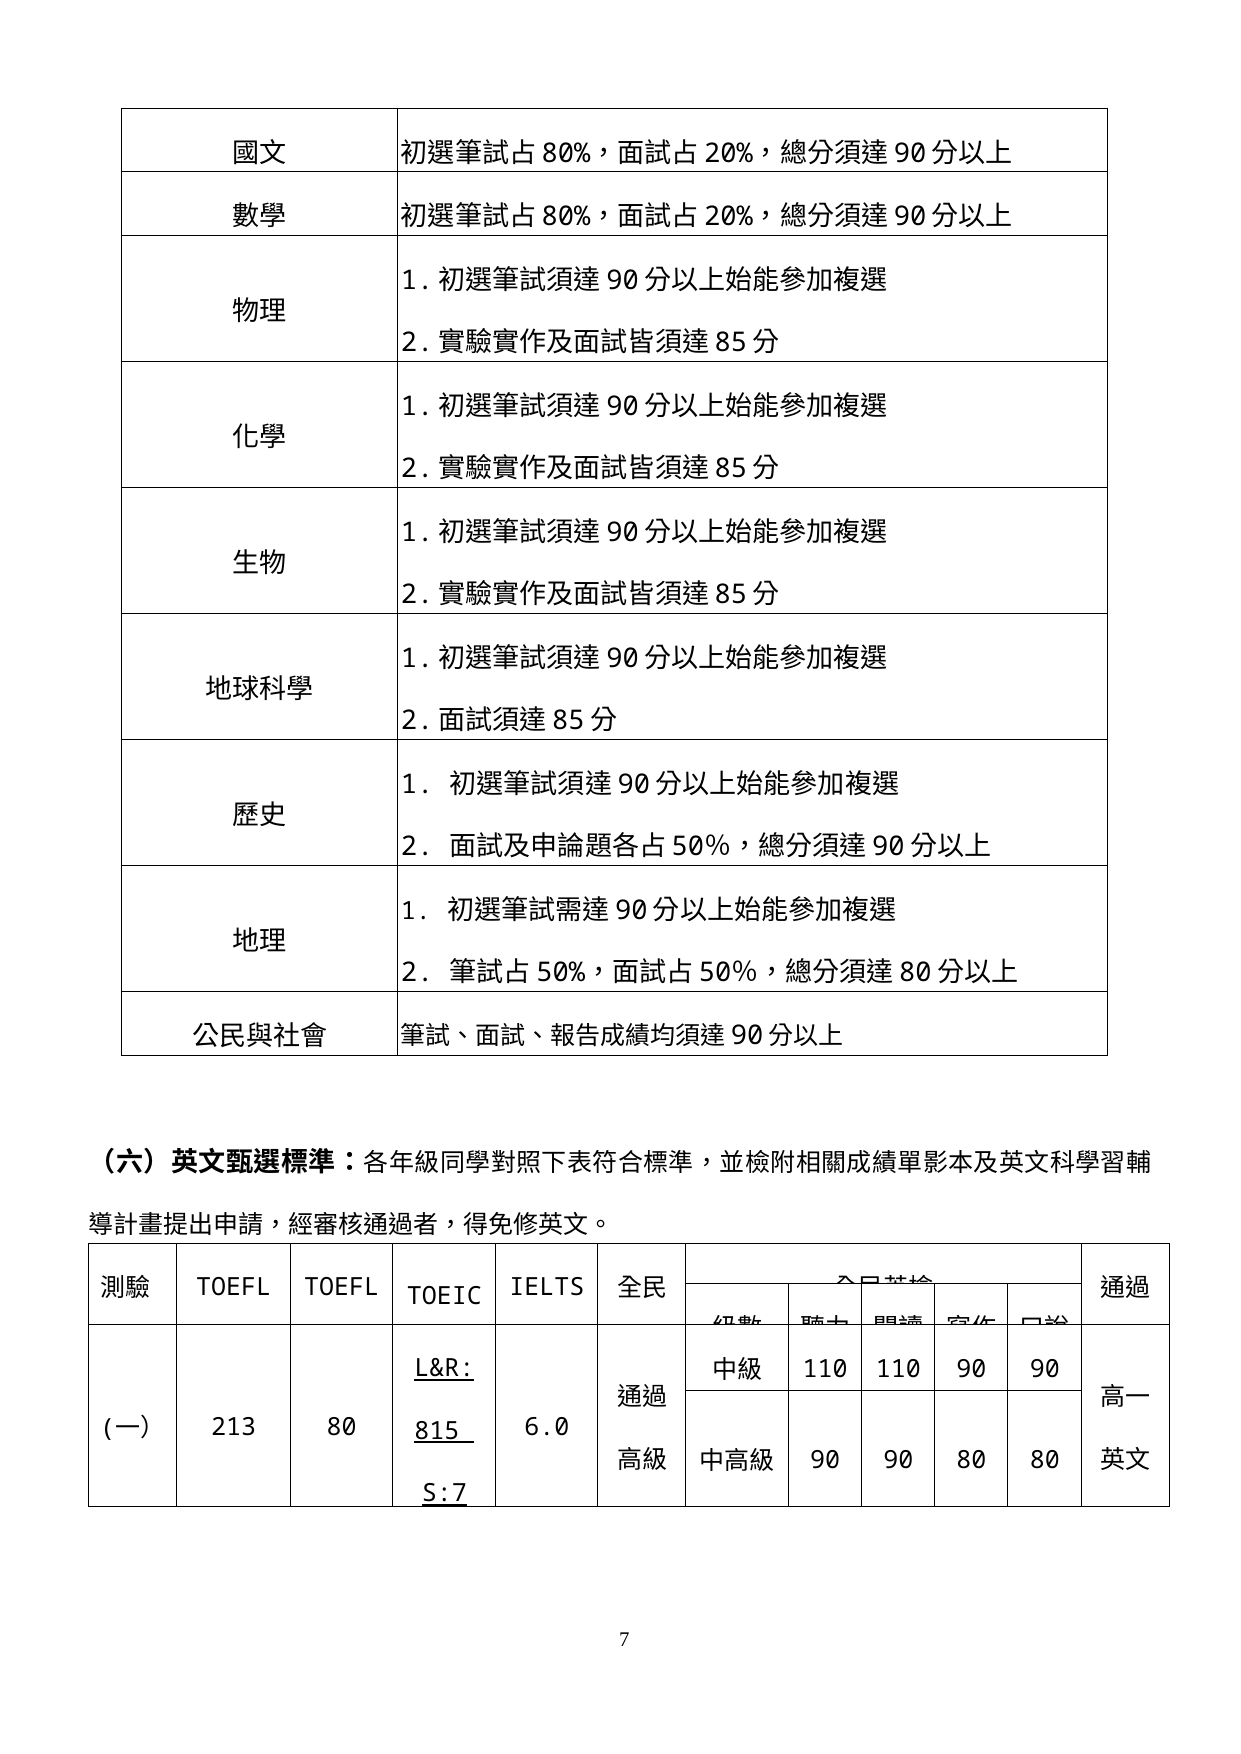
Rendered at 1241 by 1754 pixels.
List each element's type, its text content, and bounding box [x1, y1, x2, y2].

table_cell 90 [789, 1391, 861, 1506]
table_cell 高一 英文 [1082, 1325, 1169, 1506]
table_cell L&R: 815 S:7 W:8 [393, 1325, 495, 1506]
table_cell 地理 [122, 866, 397, 991]
text （六）英文甄選標準：各年級同學對照下表符合標準，並檢附相關成績單影本及英文科學習輔導計畫提出申請，經審核通過者，得免修英文。 [89, 1118, 1152, 1243]
table_cell 筆試、面試、報告成績均須達90分以上 [398, 992, 1107, 1054]
table_cell 213 [177, 1325, 290, 1506]
table_cell 通過高級 [598, 1325, 685, 1506]
table_cell 1. 初選筆試須達90分以上始能參加複選 2. 面試及申論題各占50％，總分須達90分以上 [398, 740, 1107, 865]
table_cell 中級 [686, 1325, 788, 1390]
table_cell 生物 [122, 488, 397, 613]
table_cell 90 [862, 1391, 934, 1506]
table_cell 物理 [122, 236, 397, 361]
table_cell 閱讀 [862, 1284, 934, 1324]
table_cell 初選筆試占80%，面試占20%，總分須達90分以上 [398, 172, 1107, 235]
table_cell 寫作 [935, 1284, 1007, 1324]
table_cell 初選筆試須達90分以上始能參加複選 實驗實作及面試皆須達85分 [398, 236, 1107, 361]
table_header 全民英檢 [686, 1244, 1081, 1283]
table_cell 數學 [122, 172, 397, 235]
table_cell 地球科學 [122, 614, 397, 739]
table_cell 化學 [122, 362, 397, 487]
table_cell 歷史 [122, 740, 397, 865]
table_cell 公民與社會 [122, 992, 397, 1054]
table_cell 級數 [686, 1284, 788, 1324]
table_cell 80 [291, 1325, 392, 1506]
table_cell 中高級 [686, 1391, 788, 1506]
table_cell 初選筆試須達90分以上始能參加複選 實驗實作及面試皆須達85分 [398, 488, 1107, 613]
table_cell 80 [935, 1391, 1007, 1506]
table_cell 聽力 [789, 1284, 861, 1324]
table_cell 90 [1008, 1325, 1081, 1390]
table_cell 110 [862, 1325, 934, 1390]
table_header 全民 英檢 [598, 1244, 685, 1324]
table_cell 1. 初選筆試需達90分以上始能參加複選 2. 筆試占50%，面試占50％，總分須達80分以上 [398, 866, 1107, 991]
table_header TOEIC [393, 1244, 495, 1324]
table_cell (一） [89, 1325, 176, 1506]
table_cell 口說 [1008, 1284, 1081, 1324]
table_cell 80 [1008, 1391, 1081, 1506]
table_cell 初選筆試須達90分以上始能參加複選 實驗實作及面試皆須達85分 [398, 362, 1107, 487]
table_cell 口說 [1024, 1320, 1039, 1324]
table_cell 6.0 [496, 1325, 597, 1506]
table_header IELTS 註2 [496, 1244, 597, 1324]
table_header 測驗 條件 [89, 1244, 176, 1324]
table_header TOEFL －IBT [291, 1244, 392, 1324]
table_header TOEFL－CBT －IBT [177, 1244, 290, 1324]
table_cell 初選筆試占80%，面試占20%，總分須達90分以上 [398, 109, 1107, 171]
table_cell 國文 [122, 109, 397, 171]
table_cell 110 [789, 1325, 861, 1390]
table_cell 90 [935, 1325, 1007, 1390]
table_header 通過審核者 免修項目 [1082, 1244, 1169, 1324]
table_cell 初選筆試須達90分以上始能參加複選 面試須達85分 [398, 614, 1107, 739]
